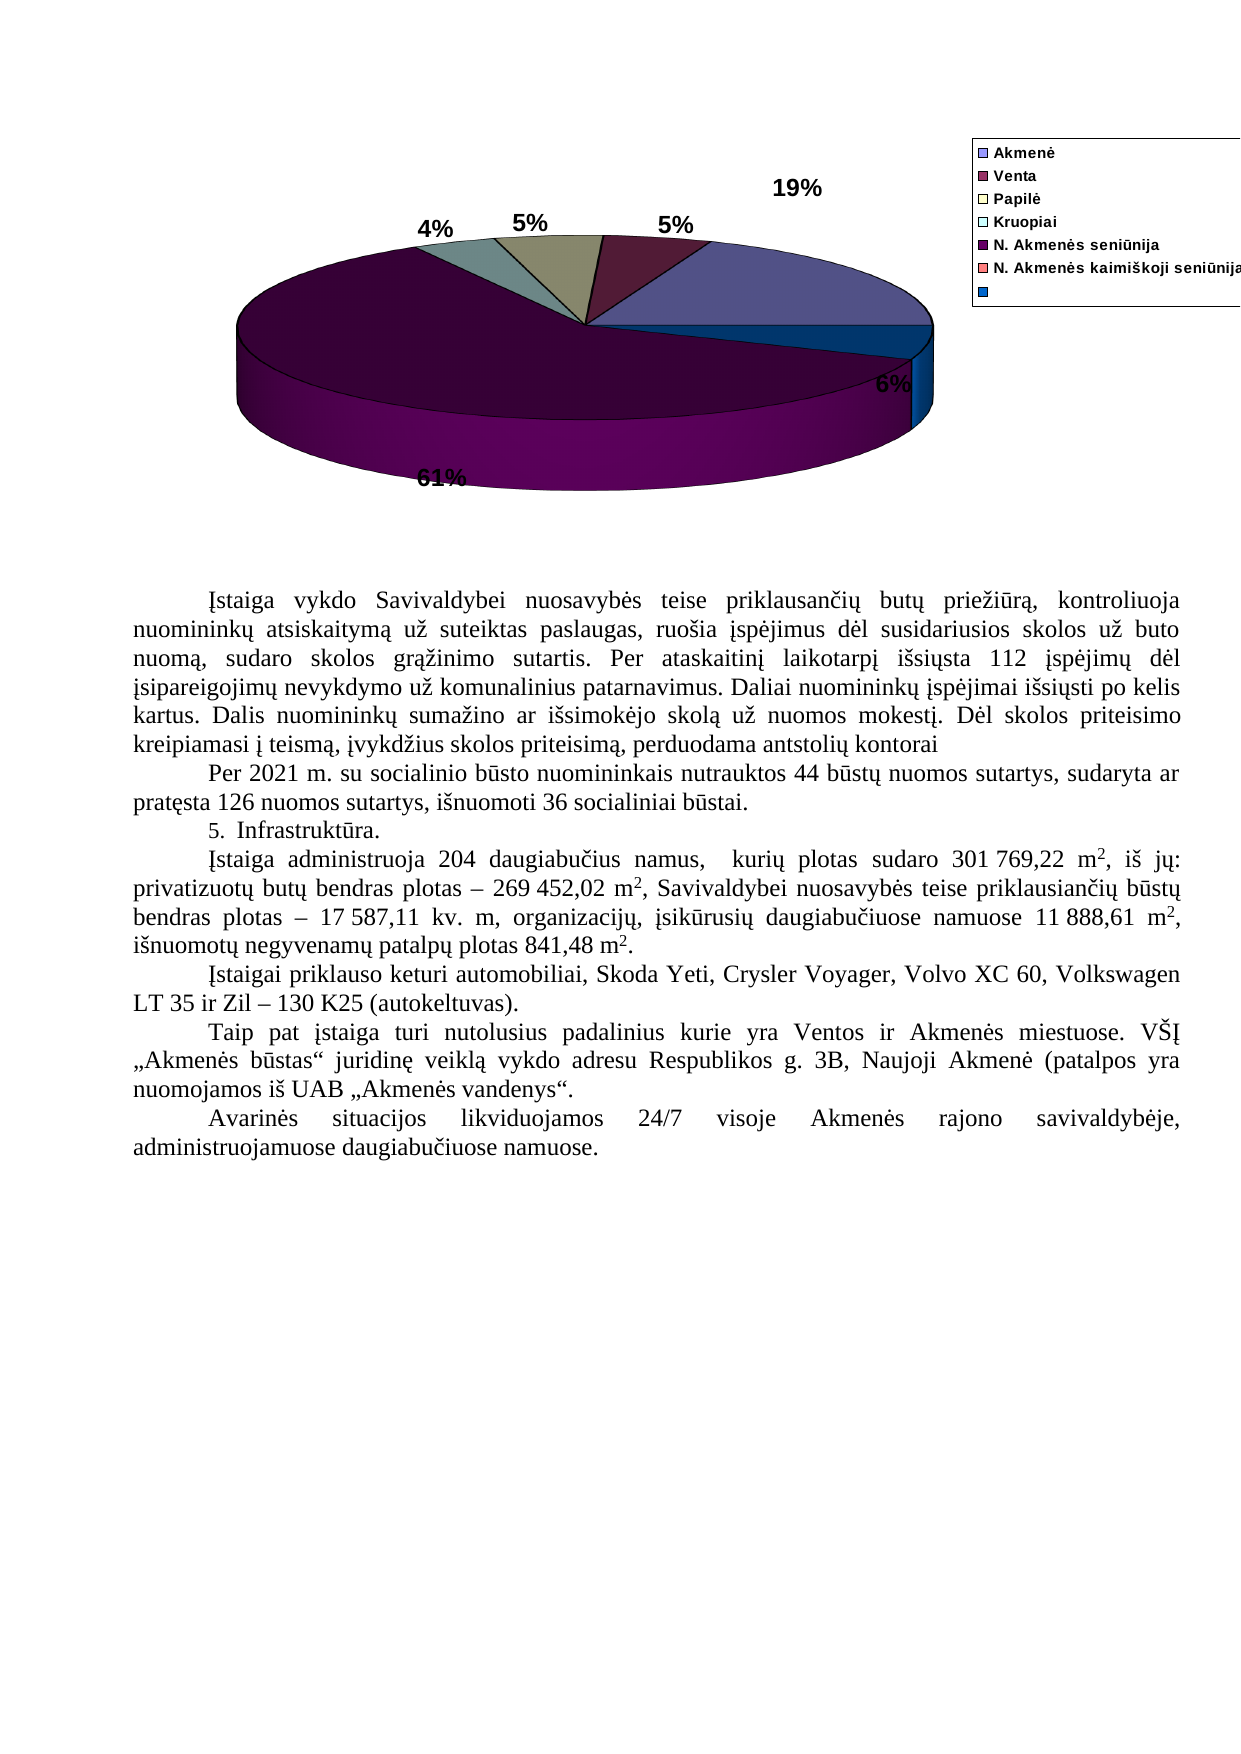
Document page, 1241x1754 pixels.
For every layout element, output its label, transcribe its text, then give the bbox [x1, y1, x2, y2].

text Per 2021 m. su socialinio būsto nuomininkais nutrauktos 44 būstų nuomos sutartys, sudaryta ar pratęsta 126 nuomos sutartys, išnuomoti 36 socialiniai būstai. [133, 758, 1181, 816]
list Infrastruktūra. [208, 816, 1181, 844]
text Taip pat įstaiga turi nutolusius padalinius kurie yra Ventos ir Akmenės miestuose. VŠĮ „Akmenės būstas“ juridinę veiklą vykdo adresu Respublikos g. 3B, Naujoji Akmenė (patalpos yra nuomojamos iš UAB „Akmenės vandenys“. [133, 1017, 1181, 1103]
text Įstaigai priklauso keturi automobiliai, Skoda Yeti, Crysler Voyager, Volvo XC 60, Volkswagen LT 35 ir Zil – 130 K25 (autokeltuvas). [133, 959, 1181, 1017]
text Įstaiga administruoja 204 daugiabučius namus, kurių plotas sudaro 301 769,22 m2, iš jų: privatizuotų butų bendras plotas – 269 452,02 m2, Savivaldybei nuosavybės teise priklausiančių būstų bendras plotas – 17 587,11 kv. m, organizacijų, įsikūrusių daugiabučiuose namuose 11 888,61 m2, išnuomotų negyvenamų patalpų plotas 841,48 m2. [133, 844, 1181, 959]
text Įstaiga vykdo Savivaldybei nuosavybės teise priklausančių butų priežiūrą, kontroliuoja nuomininkų atsiskaitymą už suteiktas paslaugas, ruošia įspėjimus dėl susidariusios skolos už buto nuomą, sudaro skolos grąžinimo sutartis. Per ataskaitinį laikotarpį išsiųsta 112 įspėjimų dėl įsipareigojimų nevykdymo už komunalinius patarnavimus. Daliai nuomininkų įspėjimai išsiųsti po kelis kartus. Dalis nuomininkų sumažino ar išsimokėjo skolą už nuomos mokestį. Dėl skolos priteisimo kreipiamasi į teismą, įvykdžius skolos priteisimą, perduodama antstolių kontorai [133, 586, 1181, 758]
text Avarinės situacijos likviduojamos 24/7 visoje Akmenės rajono savivaldybėje, administruojamuose daugiabučiuose namuose. [133, 1103, 1181, 1161]
